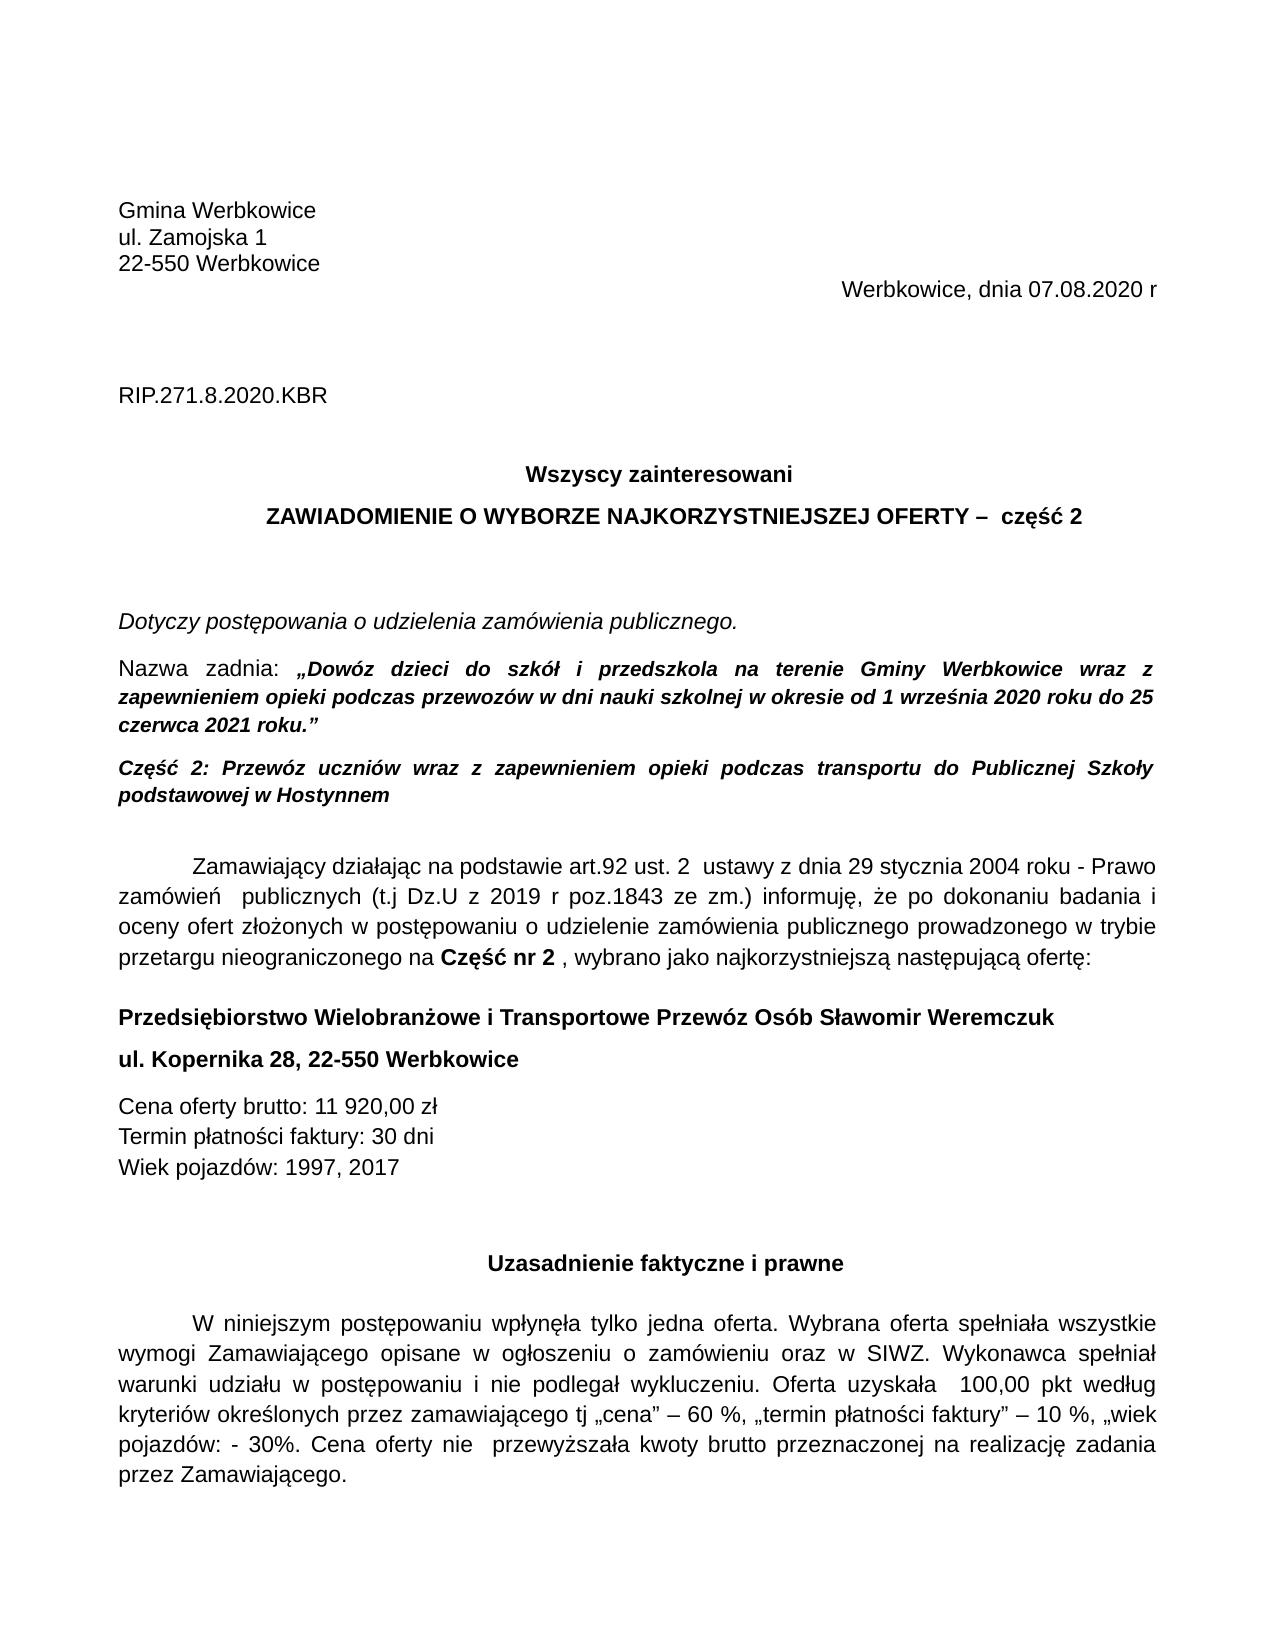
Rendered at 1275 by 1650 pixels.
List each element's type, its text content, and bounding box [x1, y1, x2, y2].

text Zamawiający działając na podstawie art.92 ust. 2 ustawy z dnia 29 stycznia 2004 roku - Prawo zamówień publicznych (t.j Dz.U z 2019 r poz.1843 ze zm.) informuję, że po dokonaniu badania i oceny ofert złożonych w postępowaniu o udzielenie zamówienia publicznego prowadzonego w trybie przetargu nieograniczonego na Część nr 2 , wybrano jako najkorzystniejszą następującą ofertę: [118, 853, 1157, 970]
text 22-550 Werbkowice [118, 250, 1157, 276]
text Dotyczy postępowania o udzielenia zamówienia publicznego. [118, 608, 1157, 634]
text Wiek pojazdów: 1997, 2017 [118, 1153, 1157, 1180]
text Gmina Werbkowice [118, 197, 1157, 223]
text Nazwa zadnia: „Dowóz dzieci do szkół i przedszkola na terenie Gminy Werbkowice wraz z zapewnieniem opieki podczas przewozów w dni nauki szkolnej w okresie od 1 września 2020 roku do 25 czerwca 2021 roku.” [118, 655, 1157, 737]
text ul. Zamojska 1 [118, 223, 1157, 250]
text Cena oferty brutto: 11 920,00 zł [118, 1093, 1157, 1119]
text Termin płatności faktury: 30 dni [118, 1123, 1157, 1149]
text ul. Kopernika 28, 22-550 Werbkowice [118, 1046, 1157, 1072]
text RIP.271.8.2020.KBR [118, 382, 1157, 408]
text W niniejszym postępowaniu wpłynęła tylko jedna oferta. Wybrana oferta spełniała wszystkie wymogi Zamawiającego opisane w ogłoszeniu o zamówieniu oraz w SIWZ. Wykonawca spełniał warunki udziału w postępowaniu i nie podlegał wykluczeniu. Oferta uzyskała 100,00 pkt według kryteriów określonych przez zamawiającego tj „cena” – 60 %, „termin płatności faktury” – 10 %, „wiek pojazdów: - 30%. Cena oferty nie przewyższała kwoty brutto przeznaczonej na realizację zadania przez Zamawiającego. [118, 1310, 1157, 1487]
text Przedsiębiorstwo Wielobranżowe i Transportowe Przewóz Osób Sławomir Weremczuk [118, 1004, 1157, 1030]
text Uzasadnienie faktyczne i prawne [118, 1250, 1157, 1276]
text Część 2: Przewóz uczniów wraz z zapewnieniem opieki podczas transportu do Publicznej Szkoły podstawowej w Hostynnem [118, 756, 1157, 807]
text Werbkowice, dnia 07.08.2020 r [118, 276, 1157, 303]
text Wszyscy zainteresowani [118, 461, 1157, 487]
text ZAWIADOMIENIE O WYBORZE NAJKORZYSTNIEJSZEJ OFERTY – część 2 [118, 503, 1157, 529]
